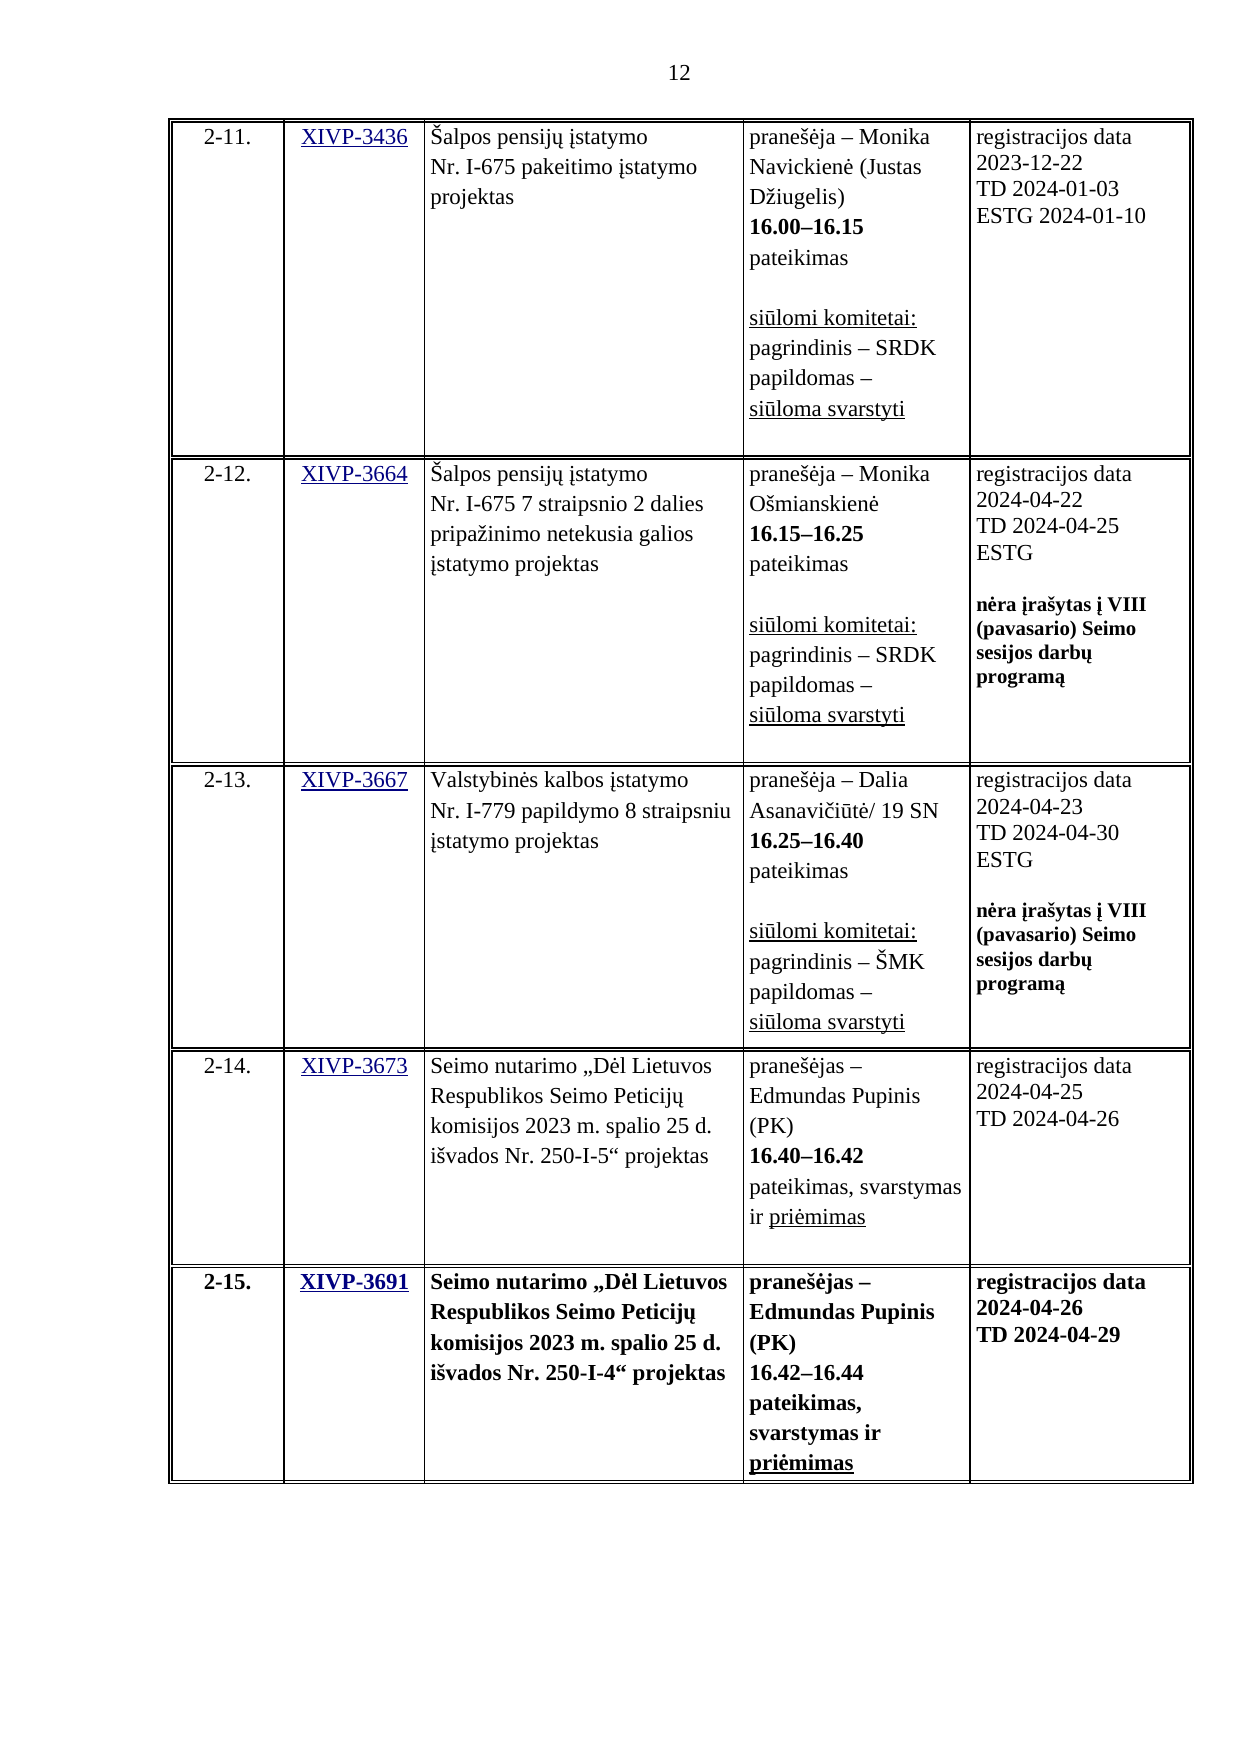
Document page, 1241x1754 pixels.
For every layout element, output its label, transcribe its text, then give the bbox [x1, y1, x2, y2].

table_cell XIVP-3664 [285, 460, 424, 762]
table_cell XIVP-3691 [285, 1268, 424, 1479]
table_cell 2-14. [173, 1052, 283, 1263]
table_cell registracijos data 2024-04-25 TD 2024-04-26 [971, 1052, 1189, 1263]
table_cell registracijos data 2024-04-22 TD 2024-04-25 ESTG nėra įrašytas į VIII (pavasario) Seimo sesijos darbų programą [971, 460, 1189, 762]
table_cell registracijos data 2023-12-22 TD 2024-01-03 ESTG 2024-01-10 [971, 123, 1189, 455]
table_cell pranešėja – Dalia Asanavičiūtė/ 19 SN 16.25–16.40 pateikimas siūlomi komitetai: pagrindinis – ŠMK papildomas – siūloma svarstyti [744, 767, 969, 1047]
table_cell Šalpos pensijų įstatymo Nr. I-675 pakeitimo įstatymo projektas [425, 123, 743, 455]
table_cell Šalpos pensijų įstatymo Nr. I-675 7 straipsnio 2 dalies pripažinimo netekusia galios įstatymo projektas [425, 460, 743, 762]
table_cell registracijos data 2024-04-23 TD 2024-04-30 ESTG nėra įrašytas į VIII (pavasario) Seimo sesijos darbų programą [971, 767, 1189, 1047]
table_cell registracijos data 2024-04-26 TD 2024-04-29 [971, 1268, 1189, 1479]
table_cell 2-15. [173, 1268, 283, 1479]
table_cell pranešėjas – Edmundas Pupinis (PK) 16.42–16.44 pateikimas, svarstymas ir priėmimas [744, 1268, 969, 1479]
table_cell XIVP-3673 [285, 1052, 424, 1263]
table_cell 2-12. [173, 460, 283, 762]
table_cell Seimo nutarimo „Dėl Lietuvos Respublikos Seimo Peticijų komisijos 2023 m. spalio 25 d. išvados Nr. 250-I-4“ projektas [425, 1268, 743, 1479]
table_cell Valstybinės kalbos įstatymo Nr. I-779 papildymo 8 straipsniu įstatymo projektas [425, 767, 743, 1047]
table_cell 2-13. [173, 767, 283, 1047]
table_cell pranešėja – Monika Navickienė (Justas Džiugelis) 16.00–16.15 pateikimas siūlomi komitetai: pagrindinis – SRDK papildomas – siūloma svarstyti [744, 123, 969, 455]
table_cell Seimo nutarimo „Dėl Lietuvos Respublikos Seimo Peticijų komisijos 2023 m. spalio 25 d. išvados Nr. 250-I-5“ projektas [425, 1052, 743, 1263]
table_cell XIVP-3667 [285, 767, 424, 1047]
table_cell pranešėjas – Edmundas Pupinis (PK) 16.40–16.42 pateikimas, svarstymas ir priėmimas [744, 1052, 969, 1263]
table_cell XIVP-3436 [285, 123, 424, 455]
table_cell 2-11. [173, 123, 283, 455]
table_cell pranešėja – Monika Ošmianskienė 16.15–16.25 pateikimas siūlomi komitetai: pagrindinis – SRDK papildomas – siūloma svarstyti [744, 460, 969, 762]
